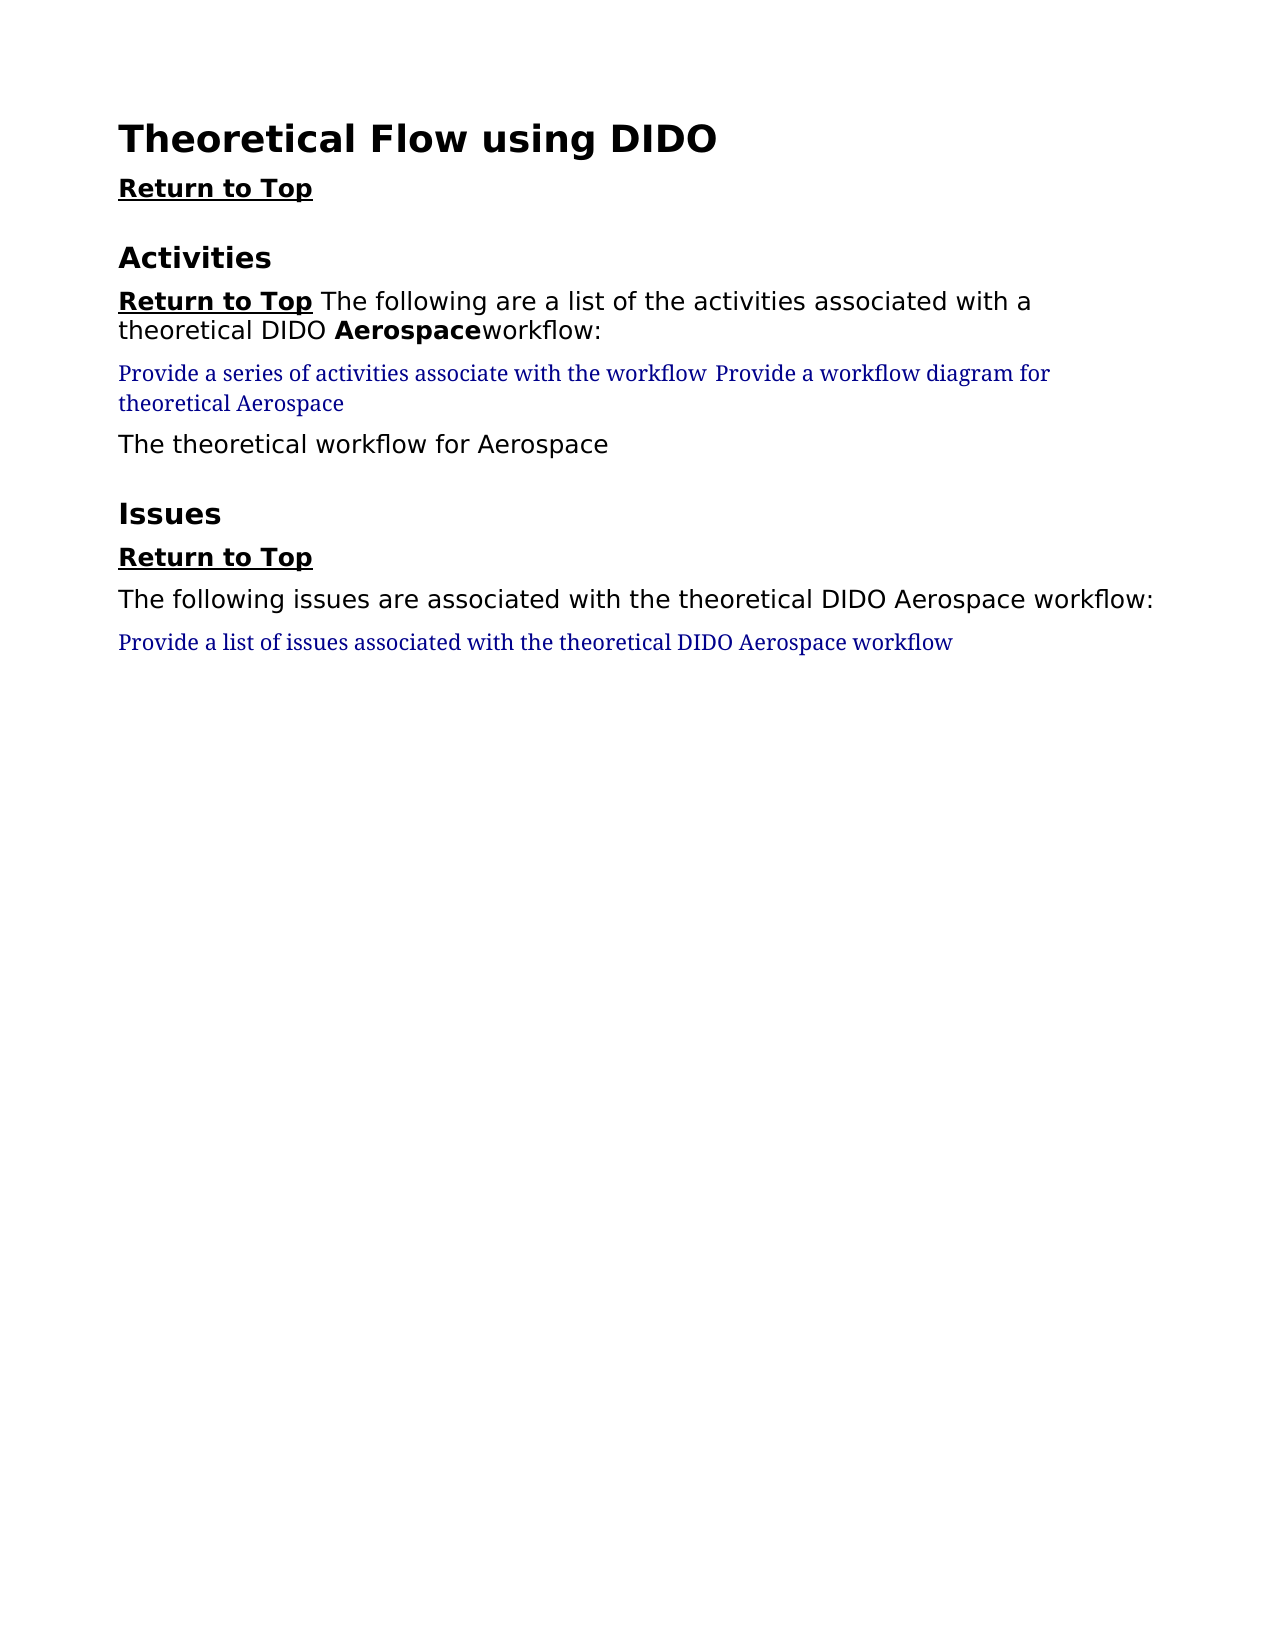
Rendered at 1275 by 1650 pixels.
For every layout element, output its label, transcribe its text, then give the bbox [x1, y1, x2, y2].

text Return to Top The following are a list of the activities associated with a theoretical DIDO Aerospaceworkflow: [118, 287, 1157, 346]
text Return to Top [118, 174, 1157, 203]
subtitle Theoretical Flow using DIDO [118, 118, 1157, 162]
text The theoretical workflow for Aerospace [118, 430, 1157, 459]
text Provide a list of issues associated with the theoretical DIDO Aerospace workflow [118, 627, 1157, 657]
subtitle Activities [118, 241, 1157, 275]
text Provide a series of activities associate with the workflow Provide a workflow diagram for theoretical Aerospace [118, 358, 1157, 418]
text The following issues are associated with the theoretical DIDO Aerospace workflow: [118, 585, 1157, 614]
text Return to Top [118, 543, 1157, 573]
subtitle Issues [118, 497, 1157, 531]
